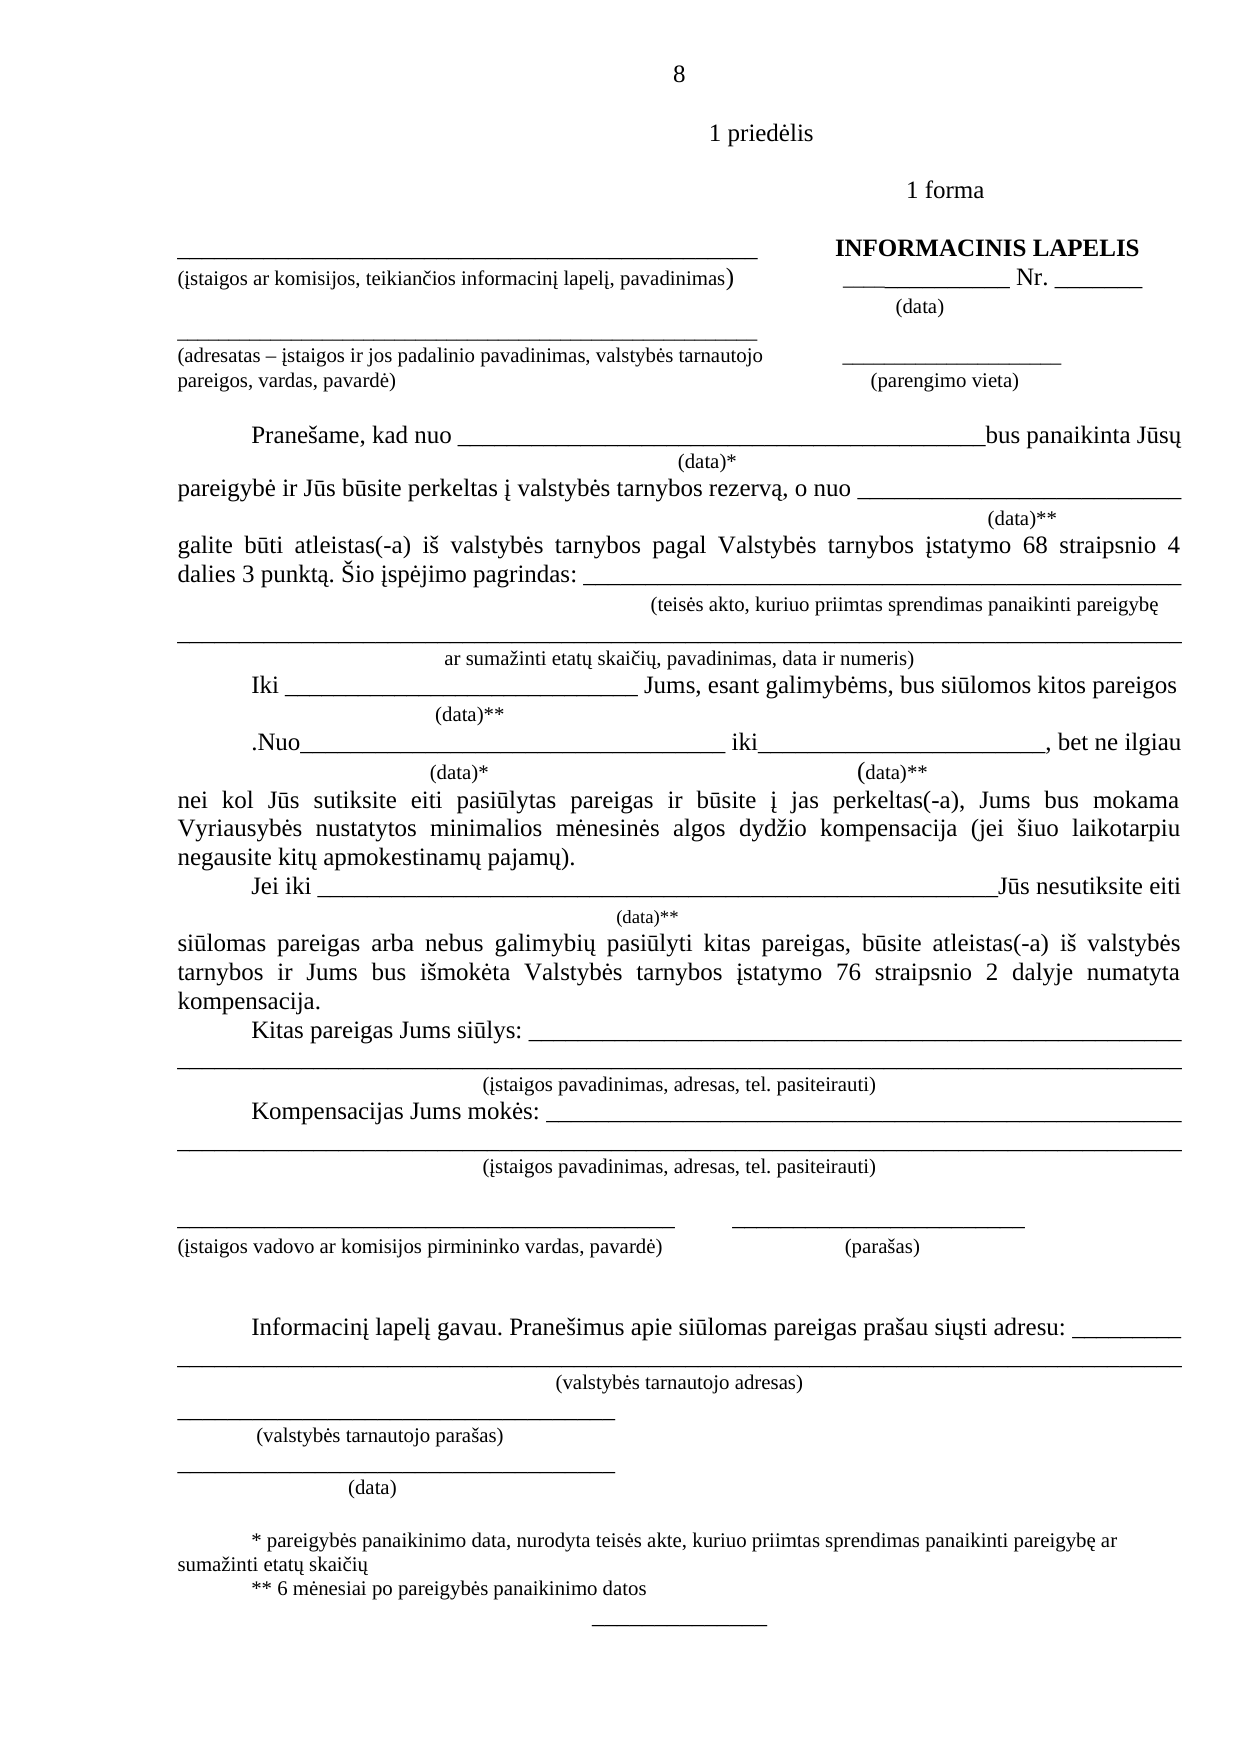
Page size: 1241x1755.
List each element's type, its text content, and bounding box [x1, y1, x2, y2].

text (valstybės tarnautojo adresas) [177, 1370, 1181, 1394]
text ______________ [177, 1600, 1181, 1629]
text Kitas pareigas Jums siūlys: [177, 1015, 1181, 1043]
text (data)** [177, 698, 1181, 727]
text Jei iki Jūs nesutiksite eiti [177, 871, 1181, 900]
text (įstaigos ar komisijos, teikiančios informacinį lapelį, pavadinimas) ______________ Nr. _______ [177, 262, 1181, 291]
text galite būti atleistas(-a) iš valstybės tarnybos pagal Valstybės tarnybos įstatymo 68 straipsnio 4 dalies 3 punktą. Šio įspėjimo pagrindas: [177, 531, 1181, 588]
text pareigos, vardas, pavardė) (parengimo vieta) [177, 367, 1181, 392]
text (data) [177, 1475, 1181, 1499]
text ar sumažinti etatų skaičių, pavadinimas, data ir numeris) [177, 646, 1181, 670]
text (data)** [177, 900, 1181, 928]
text siūlomas pareigas arba nebus galimybių pasiūlyti kitas pareigas, būsite atleistas(-a) iš valstybės tarnybos ir Jums bus išmokėta Valstybės tarnybos įstatymo 76 straipsnio 2 dalyje numatyta kompensacija. [177, 928, 1181, 1015]
text (data)* (data)** [177, 756, 1181, 785]
text Informacinį lapelį gavau. Pranešimus apie siūlomas pareigas prašau siųsti adresu: [177, 1312, 1181, 1341]
text pareigybė ir Jūs būsite perkeltas į valstybės tarnybos rezervą, o nuo [177, 473, 1181, 502]
text 1 priedėlis [177, 118, 1181, 147]
text (valstybės tarnautojo parašas) [177, 1422, 1181, 1447]
text 1 forma [177, 176, 1181, 204]
text Iki Jums, esant galimybėms, bus siūlomos kitos pareigos [177, 670, 1181, 698]
text (įstaigos pavadinimas, adresas, tel. pasiteirauti) [177, 1072, 1181, 1096]
text (teisės akto, kuriuo priimtas sprendimas panaikinti pareigybę [177, 588, 1181, 617]
text (data)** [177, 502, 1181, 531]
text (įstaigos pavadinimas, adresas, tel. pasiteirauti) [177, 1154, 1181, 1178]
text .Nuo__________________________________ iki , bet ne ilgiau [177, 727, 1181, 756]
text * pareigybės panaikinimo data, nurodyta teisės akte, kuriuo priimtas sprendimas panaikinti pareigybę ar sumažinti etatų skaičių [177, 1528, 1181, 1576]
text (data)* [177, 449, 1181, 473]
text Kompensacijas Jums mokės: [177, 1096, 1181, 1125]
text ___________________________________ [177, 1447, 1181, 1475]
text ___________________________________ [177, 1394, 1181, 1422]
text (adresatas – įstaigos ir jos padalinio pavadinimas, valstybės tarnautojo _____________________ [177, 343, 1181, 367]
text (įstaigos vadovo ar komisijos pirmininko vardas, pavardė) (parašas) [177, 1231, 1181, 1259]
text (data) [177, 291, 1181, 319]
text INFORMACINIS LAPELIS [177, 233, 1181, 262]
text nei kol Jūs sutiksite eiti pasiūlytas pareigas ir būsite į jas perkeltas(-a), Jums bus mokama Vyriausybės nustatytos minimalios mėnesinės algos dydžio kompensacija (jei šiuo laikotarpiu negausite kitų apmokestinamų pajamų). [177, 785, 1181, 871]
text Pranešame, kad nuo bus panaikinta Jūsų [177, 420, 1181, 449]
text ** 6 mėnesiai po pareigybės panaikinimo datos [177, 1576, 1181, 1600]
